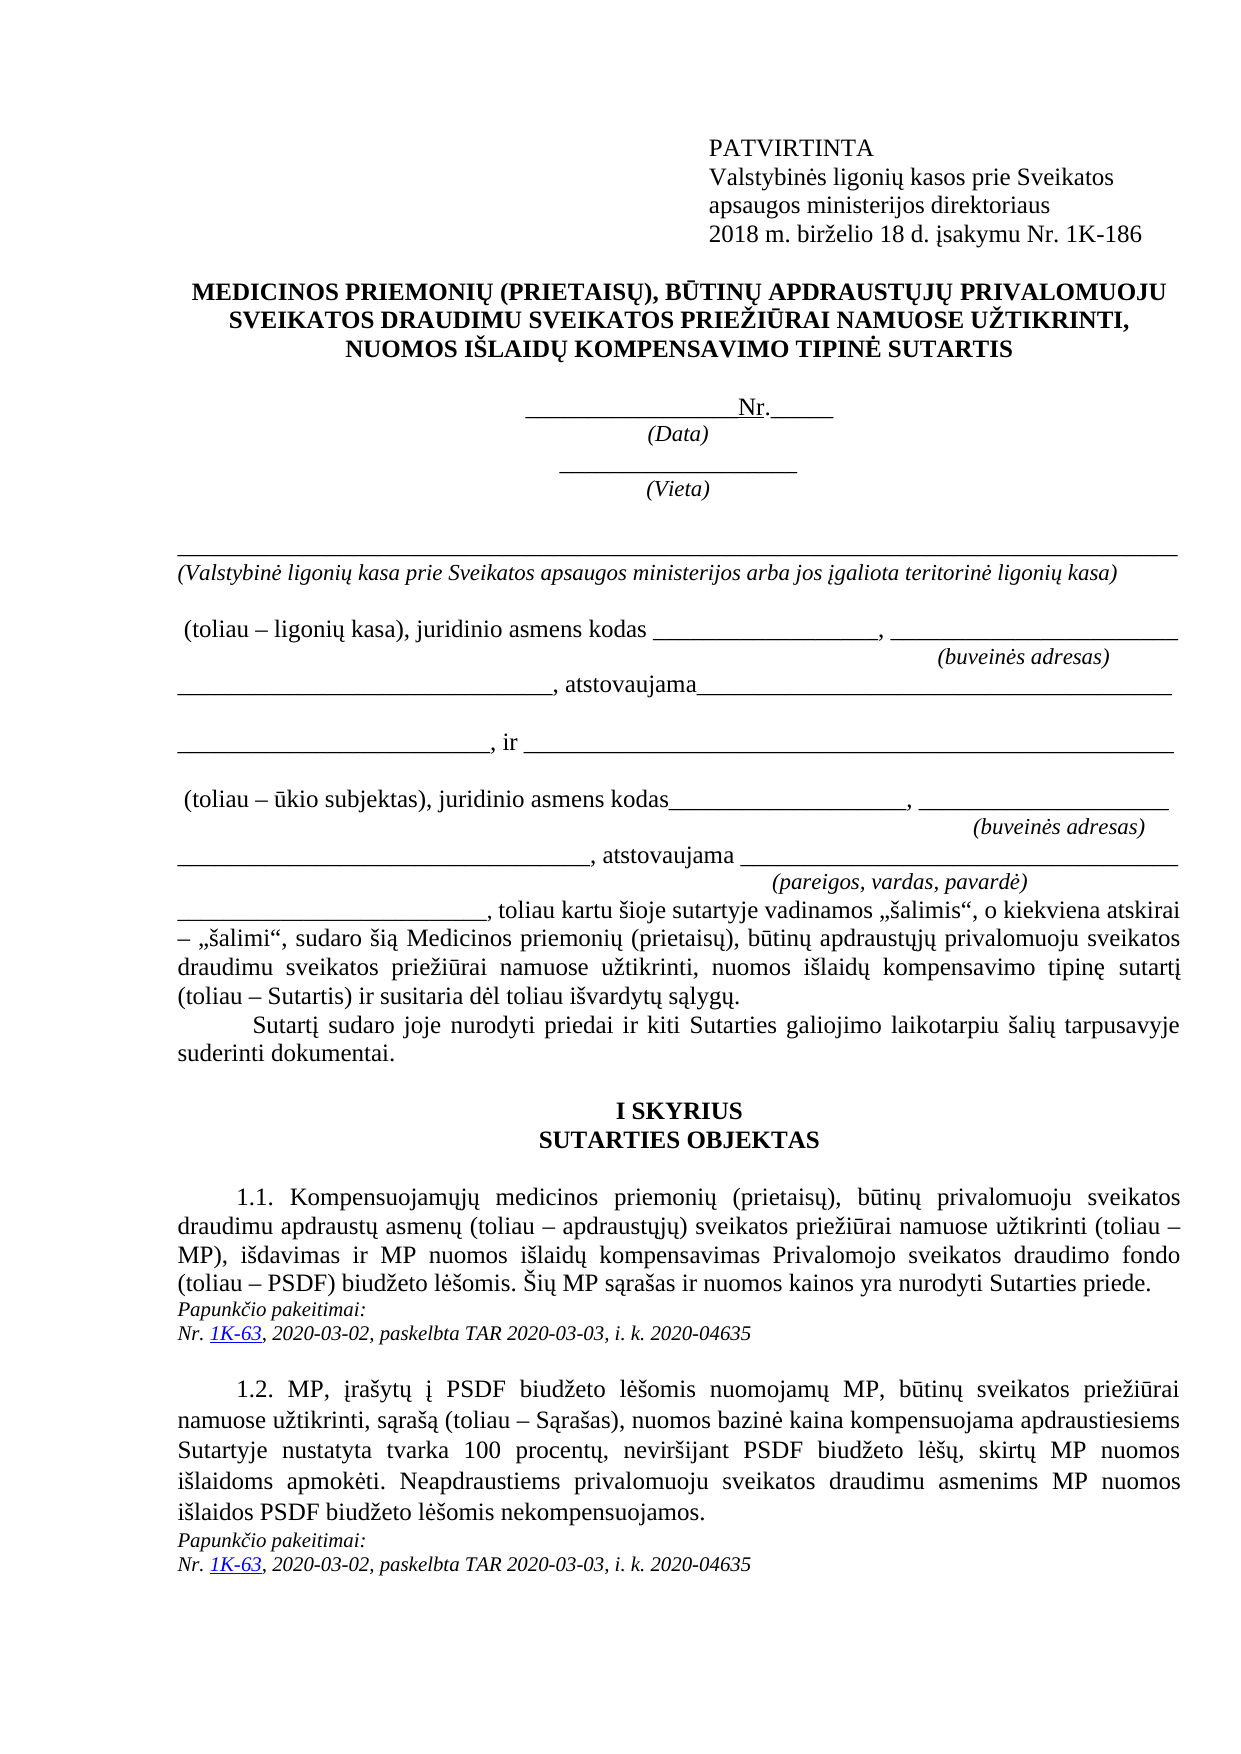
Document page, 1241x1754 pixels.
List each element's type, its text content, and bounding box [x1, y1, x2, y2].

text Nr. 1K-63, 2020-03-02, paskelbta TAR 2020-03-03, i. k. 2020-04635 [177, 1321, 1181, 1345]
text (Vieta) [177, 476, 1181, 502]
text I SKYRIUS [177, 1096, 1181, 1125]
text _________________________________, atstovaujama ___________________________________ [177, 840, 1181, 868]
text apsaugos ministerijos direktoriaus [709, 190, 1181, 219]
text _________________Nr._____ [177, 392, 1181, 420]
text ___________________ [177, 447, 1181, 476]
text SUTARTIES OBJEKTAS [177, 1125, 1181, 1153]
text (toliau – ūkio subjektas), juridinio asmens kodas___________________, ____________________ [177, 784, 1181, 813]
text ___________________________, toliau kartu šioje sutartyje vadinamos „šalimis“, o kiekviena atskirai – „šalimi“, sudaro šią Medicinos priemonių (prietaisų), būtinų apdraustųjų privalomuoju sveikatos draudimu sveikatos priežiūrai namuose užtikrinti, nuomos išlaidų kompensavimo tipinę sutartį (toliau – Sutartis) ir susitaria dėl toliau išvardytų sąlygų. [177, 895, 1181, 1010]
text Valstybinės ligonių kasos prie Sveikatos [709, 162, 1181, 190]
text Papunkčio pakeitimai: [177, 1297, 1181, 1321]
text 1.1. Kompensuojamųjų medicinos priemonių (prietaisų), būtinų privalomuoju sveikatos draudimu apdraustų asmenų (toliau – apdraustųjų) sveikatos priežiūrai namuose užtikrinti (toliau – MP), išdavimas ir MP nuomos išlaidų kompensavimas Privalomojo sveikatos draudimo fondo (toliau – PSDF) biudžeto lėšomis. Šių MP sąrašas ir nuomos kainos yra nurodyti Sutarties priede. [177, 1182, 1181, 1297]
text (Data) [177, 420, 1181, 447]
text 1.2. MP, įrašytų į PSDF biudžeto lėšomis nuomojamų MP, būtinų sveikatos priežiūrai namuose užtikrinti, sąrašą (toliau – Sąrašas), nuomos bazinė kaina kompensuojama apdraustiesiems Sutartyje nustatyta tvarka 100 procentų, neviršijant PSDF biudžeto lėšų, skirtų MP nuomos išlaidoms apmokėti. Neapdraustiems privalomuoju sveikatos draudimu asmenims MP nuomos išlaidos PSDF biudžeto lėšomis nekompensuojamos. [177, 1374, 1181, 1526]
text (pareigos, vardas, pavardė) [177, 868, 1181, 895]
text (buveinės adresas) [177, 643, 1181, 669]
text ______________________________, atstovaujama______________________________________ [177, 669, 1181, 698]
text Sutartį sudaro joje nurodyti priedai ir kiti Sutarties galiojimo laikotarpiu šalių tarpusavyje suderinti dokumentai. [177, 1010, 1181, 1067]
text (toliau – ligonių kasa), juridinio asmens kodas __________________, _______________________ [177, 614, 1181, 643]
text _________________________, ir ____________________________________________________ [177, 727, 1181, 756]
text Papunkčio pakeitimai: [177, 1528, 1181, 1552]
text ________________________________________________________________________________ [177, 531, 1181, 559]
text PATVIRTINTA [709, 133, 1181, 162]
text MEDICINOS PRIEMONIŲ (PRIETAISŲ), BŪTINŲ APDRAUSTŲJŲ PRIVALOMUOJU SVEIKATOS DRAUDIMU SVEIKATOS PRIEŽIŪRAI NAMUOSE UŽTIKRINTI, NUOMOS IŠLAIDŲ KOMPENSAVIMO TIPINĖ SUTARTIS [177, 277, 1181, 363]
text Nr. 1K-63, 2020-03-02, paskelbta TAR 2020-03-03, i. k. 2020-04635 [177, 1552, 1181, 1576]
text (Valstybinė ligonių kasa prie Sveikatos apsaugos ministerijos arba jos įgaliota teritorinė ligonių kasa) [177, 559, 1181, 586]
text 2018 m. birželio 18 d. įsakymu Nr. 1K-186 [709, 219, 1181, 248]
text (buveinės adresas) [177, 813, 1181, 840]
